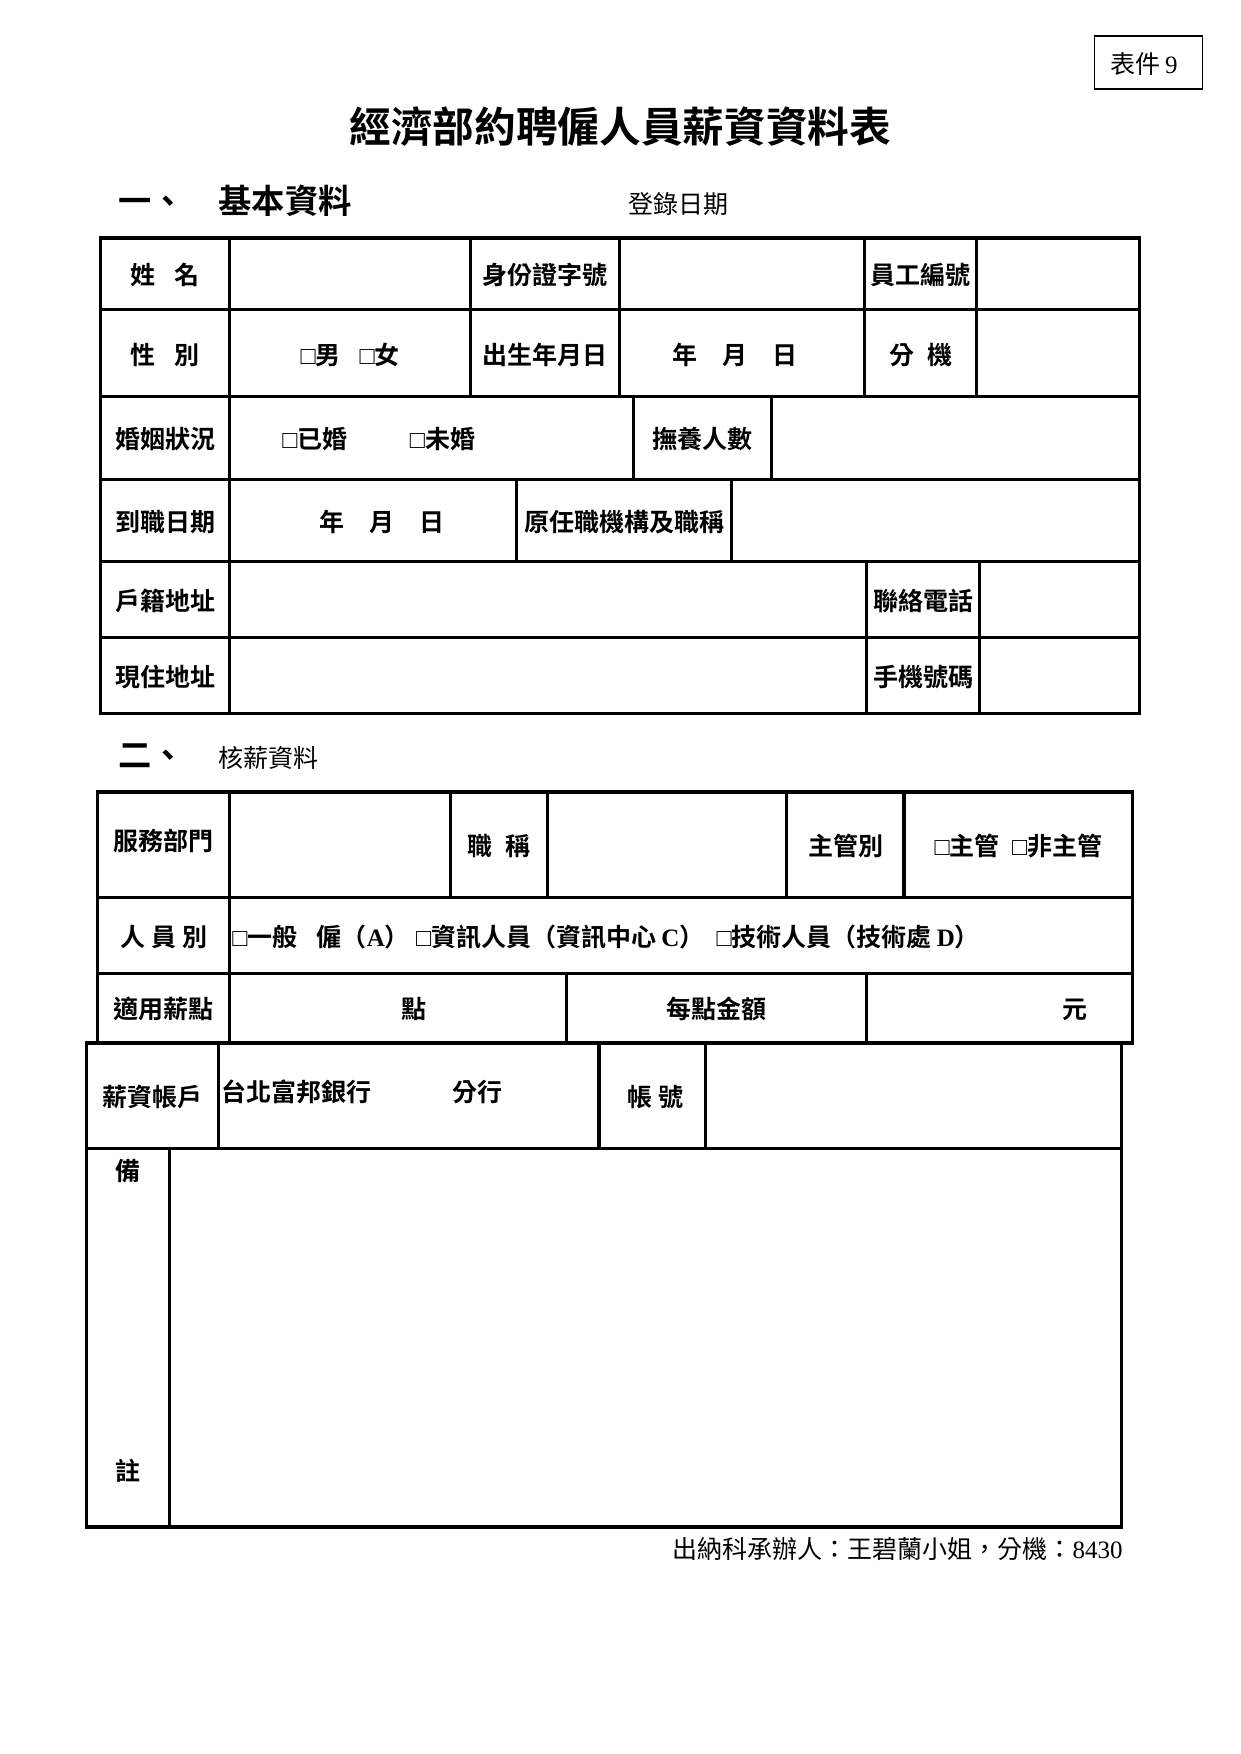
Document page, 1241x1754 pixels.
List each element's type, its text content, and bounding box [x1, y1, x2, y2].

table_header [86, 790, 96, 896]
text 經濟部約聘僱人員薪資資料表 [118, 36, 1122, 161]
table_cell 撫養人數 [635, 398, 770, 478]
table_header 員工編號 [866, 240, 975, 308]
table_header [978, 240, 1138, 308]
table_cell [86, 896, 96, 972]
table_cell [1123, 1147, 1132, 1525]
table_cell □男 □女 [231, 311, 469, 395]
table_cell [981, 563, 1138, 636]
table_cell 性 別 [102, 311, 228, 395]
table_cell □一般僱（A） □資訊人員（資訊中心C） □技術人員（技術處D） [231, 899, 1131, 972]
table_header 服務部門 [99, 794, 228, 896]
table_cell [1123, 1045, 1132, 1147]
table_cell [733, 481, 1138, 560]
table_cell 聯絡電話 [868, 563, 978, 636]
table_header 身份證字號 [472, 240, 618, 308]
table_cell 到職日期 [102, 481, 228, 560]
table_cell [86, 972, 96, 1041]
table_header [231, 794, 449, 896]
table_cell [231, 639, 865, 712]
table_cell 原任職機構及職稱 [518, 481, 730, 560]
table_cell 每點金額 [568, 975, 865, 1041]
table_header [231, 240, 469, 308]
table_cell 婚姻狀況 [102, 398, 228, 478]
table_cell 點 [231, 975, 565, 1041]
table_cell [707, 1045, 1120, 1147]
table_cell 帳 號 [601, 1045, 704, 1147]
table_cell [773, 398, 1138, 478]
table_cell [978, 311, 1138, 395]
table_cell 年 月 日 [231, 481, 515, 560]
table_cell 薪資帳戶 [88, 1045, 217, 1147]
table_header 姓 名 [102, 240, 228, 308]
table_cell 出生年月日 [472, 311, 618, 395]
table_header □主管 □非主管 [906, 794, 1131, 896]
text 經濟部約聘僱人員薪資資料表 [1095, 37, 1202, 88]
table_cell 分 機 [866, 311, 975, 395]
table_header [621, 240, 863, 308]
list 核薪資料 [118, 715, 1122, 790]
table_cell 備 註 [88, 1150, 168, 1525]
table_header [549, 794, 785, 896]
table_cell □已婚 □未婚 [231, 398, 632, 478]
table_header 主管別 [788, 794, 902, 896]
table_cell [981, 639, 1138, 712]
table_cell 戶籍地址 [102, 563, 228, 636]
table_cell 元 [868, 975, 1131, 1041]
table_cell [231, 563, 865, 636]
table_cell 手機號碼 [868, 639, 978, 712]
text 表件9 [1110, 44, 1187, 80]
table_cell 人 員 別 [99, 899, 228, 972]
table_cell 現住地址 [102, 639, 228, 712]
table_cell [171, 1150, 1120, 1525]
list 基本資料 登錄日期 [118, 161, 1122, 236]
text 出納科承辦人：王碧蘭小姐，分機：8430 [118, 1529, 1122, 1566]
table_cell 年 月 日 [621, 311, 863, 395]
table_cell 適用薪點 [99, 975, 228, 1041]
table_cell 台北富邦銀行 分行 [220, 1045, 597, 1147]
table_header 職 稱 [452, 794, 546, 896]
